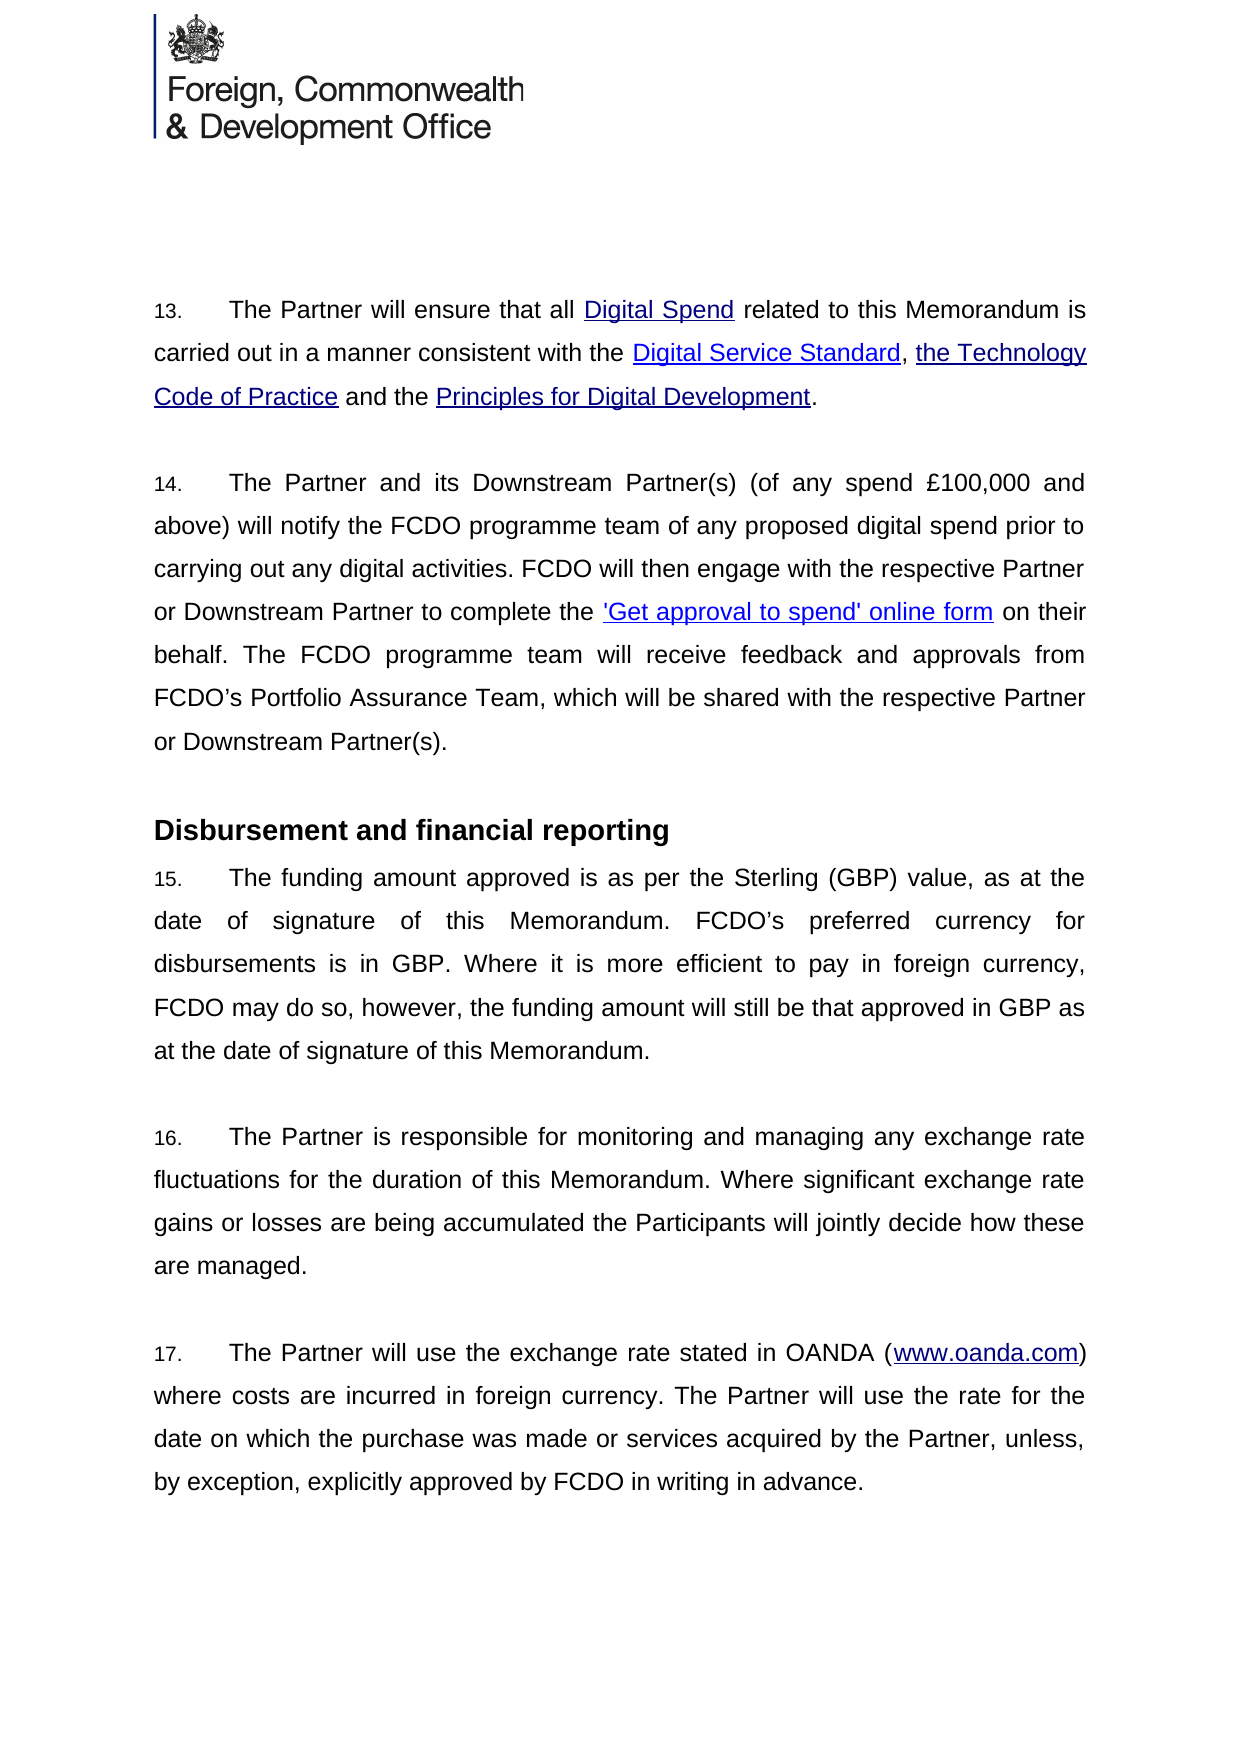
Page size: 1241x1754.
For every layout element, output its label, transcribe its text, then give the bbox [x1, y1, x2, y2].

list The Partner will use the exchange rate stated in OANDA (www.oanda.com) where costs are incurred in foreign currency. The Partner will use the rate for the date on which the purchase was made or services acquired by the Partner, unless, by exception, explicitly approved by FCDO in writing in advance. [153, 1337, 1087, 1496]
text Disbursement and financial reporting [153, 813, 1087, 846]
list The Partner will ensure that all Digital Spend related to this Memorandum is carried out in a manner consistent with the Digital Service Standard, the Technology Code of Practice and the Principles for Digital Development. [153, 295, 1087, 410]
list The Partner and its Downstream Partner(s) (of any spend £100,000 and above) will notify the FCDO programme team of any proposed digital spend prior to carrying out any digital activities. FCDO will then engage with the respective Partner or Downstream Partner to complete the 'Get approval to spend' online form on their behalf. The FCDO programme team will receive feedback and approvals from FCDO’s Portfolio Assurance Team, which will be shared with the respective Partner or Downstream Partner(s). [153, 468, 1087, 755]
list The funding amount approved is as per the Sterling (GBP) value, as at the date of signature of this Memorandum. FCDO’s preferred currency for disbursements is in GBP. Where it is more efficient to pay in foreign currency, FCDO may do so, however, the funding amount will still be that approved in GBP as at the date of signature of this Memorandum. [153, 863, 1087, 1064]
list The Partner is responsible for monitoring and managing any exchange rate fluctuations for the duration of this Memorandum. Where significant exchange rate gains or losses are being accumulated the Participants will jointly decide how these are managed. [153, 1122, 1087, 1280]
